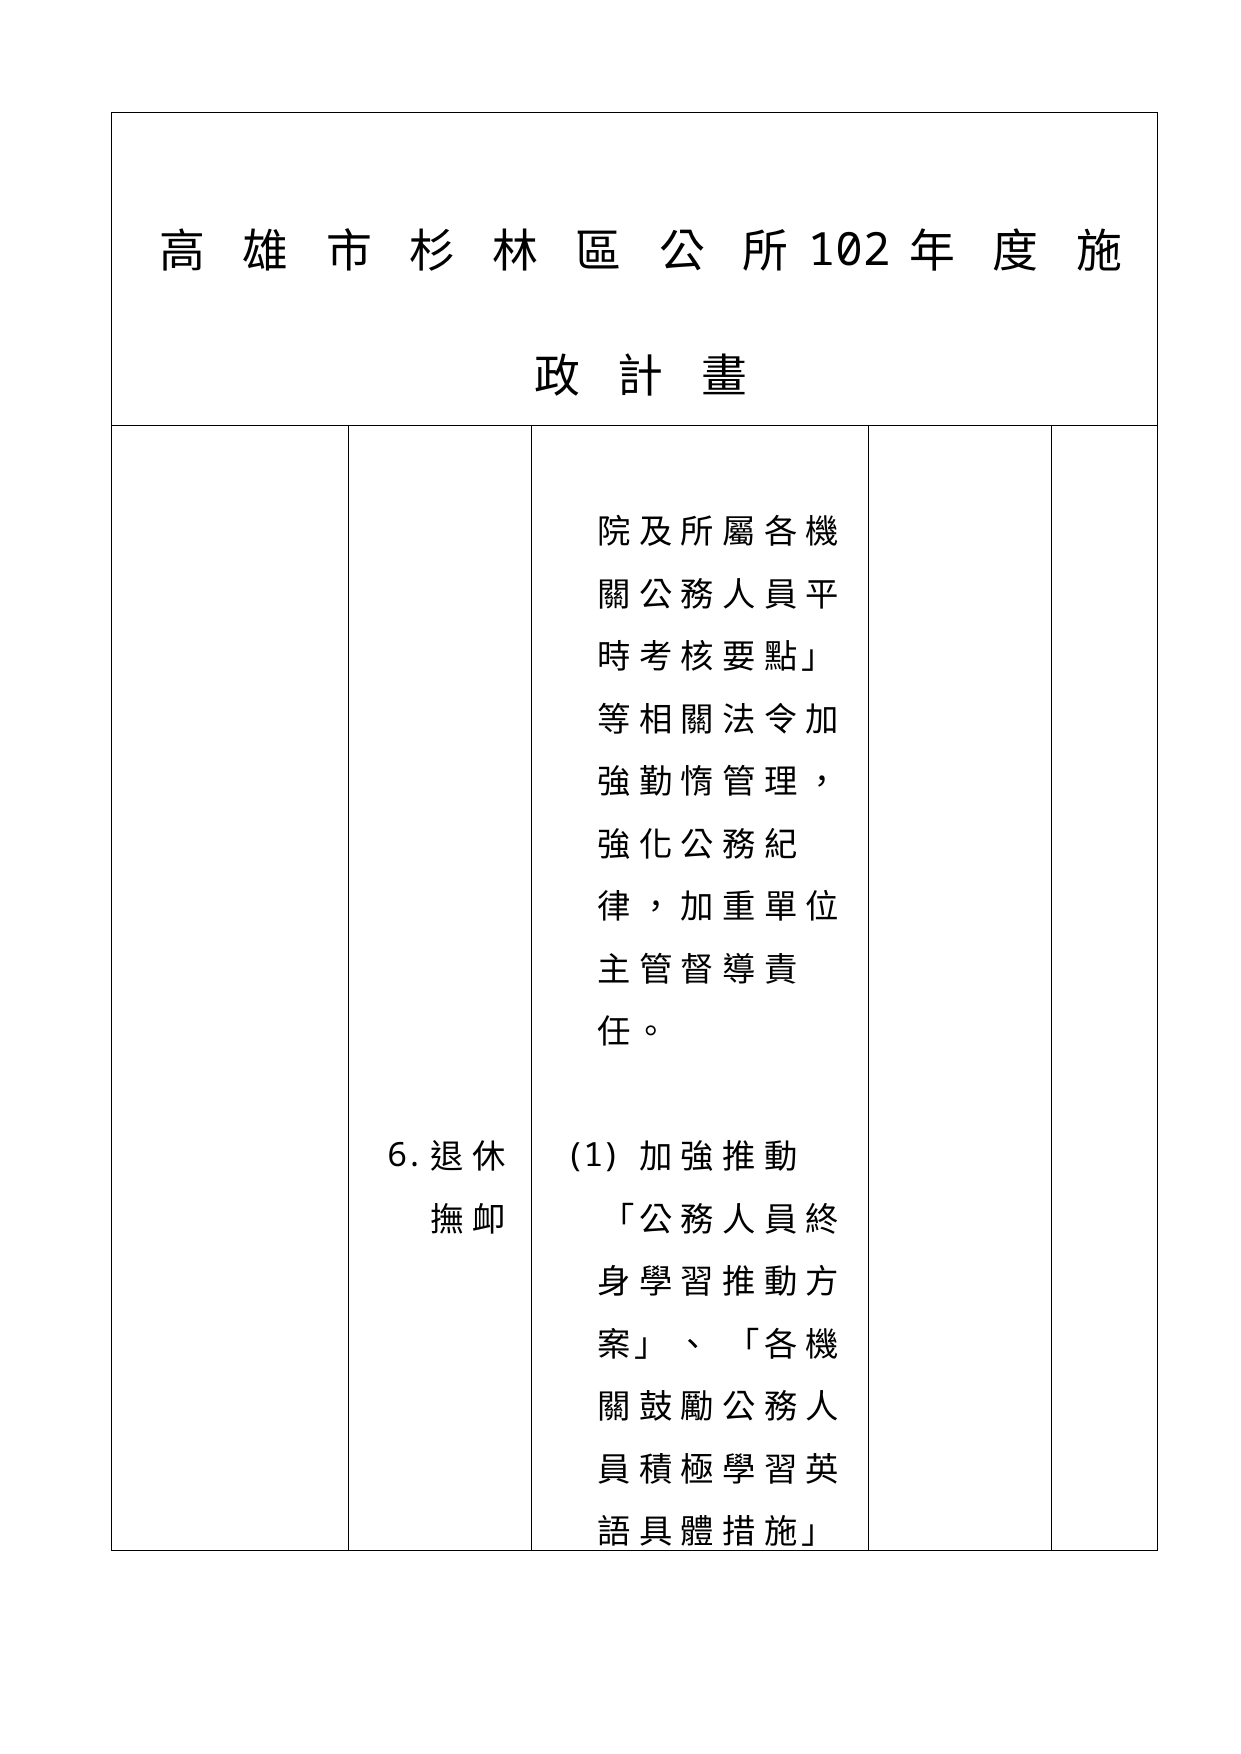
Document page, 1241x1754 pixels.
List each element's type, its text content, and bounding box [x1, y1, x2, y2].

table_cell (1)蒐集輿論反映資料，專人慎重處理，以達行政效率。 (2)機密案件依照規定辦理，以確保文書作業安全。 切實依照「高雄市政府文書處理實施要點」及有關法令規定，辦理公文收發、繕校工作。 依照「印信條例」及有關法令規定管理與使用印信。 設置專人，依照「高雄市政府文書處理實施要點」及有關法令規定辦理，使文卷案案可稽，並加強作業效率，提昇管理與應用功能。 (1)財產增減、移動登帳報告登記。 (2)財產增減月報、半年報、報廢表之編擬年統計表並定期(不定期)盤點清查。 （3）「市有財產管理系統」線上作業。 充實辦公廳設備，維護公共安全及營造優質洽公環境品質。 汰換及增購資訊硬、軟體設備，提升本所網路品質及資通安全。 (1)財產撥入接收捐送及購置之處理。 (2)財產之購置及營造請購單證簽辦與核定。 (3)財產之採購依據政府採購法規定辦理。 (4)採購驗收完畢後，採購單位將財產增加單、發票及有關文件，送會計單位查核確認後為財產產籍之登記。 (1)房地產等不動產權登記。 (2)辦理一般產權責任簽證。 (3)房地產租借事項。 (4)一般財產租借事項。 (5)租借爭執處理。 (1)財產損毀及遺失之調查理賠事項。 (2)財產保護及修繕事項。 (3)擬定消防防護計畫書，依規定進行消防編組，定期進行消防演練，期能落實火災、地震等災害預防。消防設備及飲水設備安全檢測。 (4)財產稅費及防護保險之處理。 (1)財產之報損、報毀或撥出之核定。 (2)辦理動產變賣標售事項。 (3)財產各項報表編報。 (1)車輛購置、贈與、移撥及報廢。 (2)車輛登記檢驗領照納稅事宜。 (3)車輛之保險事項。 (4)車輛之調派。 (5)油料與材料、工具報銷。 (6)車輛耗油量月報表之編造。 (7)車輛肇事之處理。 (1)車輛檢修報告及經費報銷。 (2)未合保養及修理事項之處理。 （1）依工友管理規定。 （2）依高雄市政府事務勞力替代措施推動方案及相關規定辦理。 (1)單位及人員清潔檢查工作。 (2)辦公處所佈置及調整建議。 (3)配合清除髒亂有關推行衛生清潔檢查工作。 (4)辦公廳內外環境之美化。 (5)辦公廳搬遷、計劃、進度、合約簽訂。 將拍賣案予以公告並及時依限將處理情形函復法院。 (1)編製年度物品購置概算。 (2)成躉採購之物品核定。 (3)辦理有關事務物品之採購。 (4)事務機械器具之保管養護。 (5)運動器材之保管養護。 (1)物品驗收後之處理。 (2)非消耗性物品之借用登帳。 (1)報廢物品之處理。 (2)物品收支月報。 (3)物品收支登帳。 (1)依據政府採購法規定辦理招標公告。 (2)開標結果之簽報。 每半年填報半年報表，每年填寫年報表送財政局備查。 現金(支票)出納保管，經常與各課室密切維繫協調，依法執行，收支隨時登記，數字力求正確無誤確實。 (1)協助各課室提出研究發展計畫以助益區政革新。 (2)依照研究單位或個人所提研究計畫呈報市府敘獎。 (1)切實執行稽催工作，掌握公文處理流程。 (2)加強實施本所訂定之「人民陳請案件作業流程處理期限」，以提高時效。 (1)上級交辦及重要業務列入追蹤管理。 (2)有關業務之協調與連繫。 (1)研擬下年度施政計畫先期作業，函報民政局審核後報府審議。 (2)擬訂下年度施政計畫草案報府審查並轉送市議會核備。 (1)賡續本所辦理為民服務平時考核工作。 (2)繼續實施「表揚績優地方人士實施要點」鼓勵提倡熱心公益者。 (3)與人民有關業務做到單一窗口櫃台化，達到一貫作業要求。 (4)規劃辦理以電話及通訊處理申請案件及簡化各項申請書表及其流程，以達到便民目的。 (5)舉辦為民服務工作人員講習及分組研討以提高素質。 (6)提供民眾便捷的各種意見反映管道。 (7)撰擬每年度為民服務工作績效報告。 (1)配合市府資訊中心戶役政電腦連線，持續推動辦公室自動化，並加強培訓區政資訊人員備用。 (2)申請資訊設備，推動辦公室自動化。 (1)人民陳情案件 均依規定追蹤列管,期限內辦妥以達便民措施。 (2)接獲人民訴願案即予列管，詳查處理情形，以合情、合理、合法的原則，慎重妥善處理。 (1)依銓敘部頒「各機關職稱及官等職等員額配置準則」等規定檢討組織編制。 (2)推動策略性人力資源管理措施及落實顧客導向之人事服務，貫徹分層負責，權責劃分明確，公文流程縮短，發揮行政效能。 (1)依法組成本所甄審委員會、考績委員會以公開、公平、公正辦理陞遷審議。 (2)職務出缺，除由現職人員升補外，均申請分發考試及格人員，以貫徹考用合一政策，或依業務需要商調他機關現職人員。 (3)依法辦理本所公 務人員任免遷調及銓審作業。 (4)落實照顧弱勢族群工作權，依規定進用身心障礙人員。 (1) 綜覈名實、信賞必罰，建立平時考核動態資料，作為考績獎懲及任免遷調之依據。 (2)依相關法令公正、公平辦理另予考績、年終考績及專案考績。對平時工作積極、業績優異或品德操守良好，有具體事蹟之人員予以激勵表揚。 (3)依照「行政院及所屬各機關公務人員平時考核要點」等相關法令加強勤惰管理，強化公務紀律，加重單位主管督導責任。 (1)加強推動「公務人員終身學習推動方案」、「各機關鼓勵公務人員積極學習英語具體措施」及「型塑學習型政府行動方案」,「推動公務人員數位進修計畫」等方案，派員參加各項訓練，培養公務人員創新觀念，提昇服務品質。 (2)鼓勵員工在職進修，積極參與各項研習課程,提升本所公務人員人力素質。 (1)按中央有關規定覈實支給員工待遇、獎金、子女教育補助費、各項生活津貼及國民旅遊卡休假補助等其他給與維護員工權益。 (2)確依「公教人員保險法」辦理公、務人員公保事宜。 (3)確依行政院89年11月9日台89院人政給字第211130號函示「推動維護公務人員健康管理」編列預算補助40歲以上職員健康檢查費事宜。 (4)全民健康保險：依全民健康保險法及有關規定辦理公務人員及其眷屬全民健康保險。 (1)依規定辦理退休、撫卹、資遣案件，並購買獎牌、紀念品等贈送退休人員。 (2)主動宣導有關公務人員退休撫卹之相關權益事項。 (3)依規定實施退休人員照護事項。 (4)每年1月16日、7月16日定期發放月退休金、撫慰金；並依規定於春節、端午節及中秋節發放三節慰問金及68年以前早期退休人員年節照護金暨7月16日發放年撫卹金，充分照護退休、撫卹人員。 (5)按時於行政院人事行政總處ECPA之軍公教人員退休撫卹資料調查表正確填報資料。 (6)按時繳納當月退撫基金費用；推動退休公務人員參與志願服務。 (1)切實執行簽到退管理，對本所員工出勤，每月依規定實施不定期、不定時抽查維護辦公紀律。 (2)落實職務代理制度，建立職務代理人名冊，確實執行。 賡續建立或更新機關與個人資料，按時填送各項表報。 配合ecpa人事服務網路平台，賡續推動「人力資源管理資訊系統」（WebHR），並隨時異動更新，維持人事資料即時性與正確性。 加強實施員工參與及建議制度，以提升行政效率。利用集會等各種傳遞訊息方式，加強宣導性騷擾、性別歧視防治觀念及申訴管道，並積極拔擢績優女性同仁，並依限填報相關資料參加市府推動性別主流化木棉獎。 依高雄市地方總預算編製作業手冊及有關規定，就各業務單位工作所需，依規定範圍核實編製年度歲入、出預算。 預算完成法定發布或核定保留程序後，參照各業務單位年度工作進度，編製預算(保留)分配表陳報市府核定後付諸實施，並切實監督執行。 視實際業務需要，依照預算法與中央及及地方政府預算籌編原則，及直轄及縣(市)單位預算執行要點之規定，適時辦理追加（減）預算或動支市府第二預備金，並依高雄市政府動支災害準備金作業要點，及時辦理動支災害準備金作業。 (1)經費動支核簽應與預算編列用途相符;預算執行應與計畫進度相合，如有落後，促請業務單位注意檢討改進。 (2)採購計畫應依政府採購法及相關子法規定程序辦理。 (3)健全財務秩序，加強財務內控，除嚴格審核各項收支憑證外，不定期實施現金、票據與證券查核等。 (4)依據帳籍按月編製會計報告;上半年編製半年結算報告，按年編製單位決算。 (5)各項支付案件依法審核，除採購卡給付項目外，儘速隨到隨辦，完成支付手續，一般以不超過五天為限。 (1)辦理各類公務統計報表之審核與管理。 (2)配合及協調辦理各項統計調查工作。 (3)兼（協）辦統計調查人員之遴選與聯繫。 選定易滋弊端業務項目辦理業務稽核，先期發掘業務缺失並提出改進措施。 透過各種會辦案件或召開政風座談會及執行專案訪查，研提業務興革建議，提昇機關廉能形象。 聘請具法律素養之專家、學者，利用各種集會場所講解端正政風、防制貪瀆相關法令，增進員工法律常識。 檢討本所「無效率不便民」之行政規章，並透過廉政會報及主管會報適時修正，以提昇行政效率及消弭貪瀆成因。 主動發掘員工廉能事蹟，簽報首長公開表揚或獎勵，樹立公務員優良典範。 利用各種集會場所及透過媒體、網路宣導相關政風法令及鼓勵民眾勇於檢舉貪瀆不法。 辦理政風實況問卷調查，以瞭解本所政風實況，作為改善政風，策進預防貪瀆不法之參考。 受理公職人員財產申報，並於次年辦理實質審查作業，另受理民眾查閱申請。 依據「高雄市政府員工廉政倫理規範」妥處相關案件、並依規定登錄建檔。 主動配合業務單位活動加強辦理反貪、反詐騙及消費者保護等宣導作為。 彙集本所採購資訊，釐析異常案件，實施重點稽核，防制弊端發生，提升施政品質。 每半年召開廉政會報乙次。 加強公務機密維護宣導工作。 實施定期與不定期機密維護檢查，發現缺失立即簽請改進。 定期辦理公務文書資料密等變更註銷作業。 針對重要行政會議及採購底價等易滋洩密事項或有關國家安全、國家利益事項，協調策訂嚴密專案保密措施，杜絕洩密情事。 加強洩密資料蒐報及查處。 辦理專案資訊機密維護檢查，配合資安演練，機先消弭資安事件，有效確保機關資訊安全。 依照本所環境特性研修訂「預防危害或破壞事件實施計畫」乙種，並結合行政力量確實執行。 實施定期與不定期預防措施安全狀況檢查，發現缺失立即簽請改善。 依據本所門禁管理安全措施確實辦理並配合保全公司，加強巡邏查察，以確保機關安全。 春安、十月慶典或專案期間召開安全維護會報，以落實安全維護功能。 依據「市府處理民眾來府陳情案件聯繫作業注意事項」規定，協調主管單位妥處民眾集體陳情案件，加強重大偶突發或危安事故之預警資料蒐報，並於事件發生1小時內，通報上級機關。 蒐集違反國家安全法第2條之1情事及有關危害國家安全及影響國家利益之資料，提供調查機關處理。 加強查察員工品德生活違常、行政缺失等情事，審慎研析案情，以發掘貪瀆不法。 對易滋弊端之業務，如採購案件，積極發掘，查處貪瀆不法案件。 依據行政院頒「獎勵保護檢舉貪污瀆職辦法」，受理各類檢舉案件，並依法審慎處理。 依據公職人員選舉罷免法及高雄市選舉委員會所訂相關規定辦理。 依據高雄市選舉委員會訓儲相關規定辦理。 依照高雄市里區域調整暨鄰編組辦法規定，要求各里辦公處擬訂年度工作計畫報區公所審核，並注意其執行績效，適時加以考核。 召開里業務聯繫會報，報告業務狀況、檢討改進里行政工作之推行及彙集建議案作妥切之處理。 特優里鄰長就現任且 無不良事蹟者，依規定程序及名額提經區務會議通過後報請市政府頒獎表揚。 結合轄內各單位整體力量，推動地方建設，提高服務品質。 (1)依據高雄市政府民政局訂頒之「高雄市里幹事服勤要點」辦理。 (2)訪問目的為瞭解里民一般狀況，發現困難問題主動為其服務。 (3)適時整理戶長資料之異動，並將訪問結果登記在戶長資料卡。 (4)為強化里幹事之勤，由民政課長及督導考核小組分定期與不定期方式赴里督導，並填訪查表送區長核閱，區長並作重點督導。 舉行里幹事工作會報，由各課室主管，提示工作事項，著重工作檢討、疑難問題之解決，並作成紀錄送區長核閱。 擬訂鄰長講習計畫，以溝通作法，促進政令之推行。 (1)擬訂鄰長參訪各項建設活動計畫及參加注意事項。 (2)調查參加參訪各項建設活動人數。 (3)依照計畫分梯次執行。 里鄰長於任期內死亡者，發給1次喪葬補助暨遺族慰問金，其標準如下： (1)里長：2萬元。 (2)鄰長：1萬5仟元。 每位鄰長每人每月2,000元交通費。 每位里鄰長每人每月240元。 依據全民健康保險暨相關規定辦理。 (1)要求里幹事鼓勵並宣導轄內市民自動自發(反映)改善市容。 (2)依據「高雄市政府改善市容查(通)報實施要點」辦理，對改善市容案件儘速填寫查(通)報，逕送業務有關機關辦理，並轉報市府處理。 在轄區內如有發現廢棄車輛，要求各里幹事及時查報並函轉警察單位辦理。 (1)勸導農曆7月普渡及同一主神祭典在同一天舉行。 (2)宣導中元節配合集中焚化紙錢。 (3)執行祭典拜拜節約不赴宴、不宴客，公務員率先倡導力行。 (1)組織改善民俗勸導小組勸導民眾實踐節約。 (2)勸導市民參加集團「婚禮」力求節約，不舖張。 利用各種集會(里民大會及寺廟基層會議)時宣導。 (1)利用各種集會，廣予宣導調解功能。 (2)及時召開調解委員會議調解糾紛。 每月第二週週五服務區民 不定期清查、訪視轄區內未登記之寺廟、教會(堂)，積極輔導辦理登記。 (1)加強財務稽核。 (2)輔導健全組織。 (3)掌握動態，出席各項會議。 (4)加強溝通互動、協助解決各項疑難問題。 輔導節約祭典費用，興辦公益慈善活動，以彰顯宗教慈悲濟世、教化社會、造福人群之精神。 (1)輔導祭祀公業土地派下提出祭祀公業土地登記。 (2)核發祭祀公業派下員證明。 配合宣導公告土地現值相關事宜。 (1)依耕地三七五減租條例、高雄市耕地租約登記自治條例及相關法令規定辦理耕地租約變更、終止、註銷、更正登記等事項。 (2)依耕地三七五租約清理要點及相關法令規定清理耕地三七五租約，遇有租約資料與實情不符部分，則後續依有關規定辦理。 (3)對於訂有三七五租約者，隨時與地政事務所聯繫依異動情形（例如終止租約、徵收、重劃、重測、分割、合併）釐正租約登記簿冊。 (1)依耕地三七五減租條例、高雄市政府及各區公所耕地租佃委員會組織規程、高雄市各級耕地租佃委員會調解調處須知等關法令規定辦理耕地租佃爭議調解。 (2)審查租佃爭議調解申請案之資格與附繳證件，並於調解前先實地勘查土地使用現況。 (3)調解會議決議內容應具體明確，會議紀錄（含筆錄）應報市府備查。 (4)經調解成立案件函報市府耕地租佃委員會發給證明書，調解不成立案件移請市府耕地租佃委員會調處。 (5)如遇天災時，召開耕地租佃委員會，勘查歉收情形，並議定減租辦理，陳報市府。 召開租佃委員會辦理。 配合非都市土地使用管制規則第5條規定，查報違反非都市土地使用管制。 (1)召開「強迫入學委員會」，執行強迫入學條例施行細則有關規定事項，並隨時追蹤中輟通報學生，執行強迫入學規定。 (2)適時調查區內學齡兒童，確實審核戶籍資料，並依學區劃分填送入學通知單。 (3)配合各校輔導休學或自動離校之學生，繼續完成9年國民教育。 (1)加強配合推行莊敬自強端正禮俗宣導。 (2)適時配合舉辦各種社教活動。 (3)洽請社團寺廟舉辦有意義的文教活動。 (4)加強宣導守法觀念，鼓勵社區自主精神意識，以塑造優質環境，培養居民認同感。 （5）辦禮春秋季藝文活動及國語文競賽。 (1)協助醫療衛生單位推行醫療保健及公共衛生工作。 (2)鼓勵市民按時接受各項疫苗接種。 (3)利用行政系統、里民大會協助推行食品安全等各項衛生教育工作。 (1)每月定期召開登革熱區級防疫指揮中心會議，建立跨單位合作機制。 (2)輔導各里成立從事有關環境整頓或環境改造相關工作之志工隊。 (3)規劃辦理里鄰長登革熱研習會及社區民眾登革熱衛教宣導。 (4)請各轄區里幹事查報轄區內破損空屋函報各權管單位。 (5)病媒蚊調查布氏指數三級以上里段，於3-7日內動員清除孳生源工作（落實三級大掃除、四級大掃蕩）。 (6)根本處理轄區內積水地下室、破損空屋、髒亂空地、廢輪胎廠、回收場、陽性水溝、大型隱藏性孳生源。 (7)落實大雨後48小時七大列管點複查及登革熱防治工作。 (1)於流感大流行時，執行轄區臨時集中收治隔離場所防治措施。 (2)利用各種集會宣導流感防治措施。 (3)辦理流感種子教師與防疫志工之組隊培訓。 (4)協助宣導市民接種流感疫苗。 (1)公所於里民活動或鄰里長集會，協助宣導結核病防治及七分篩檢表。 (2)協助經濟弱勢X光巡檢活動。 (1)於里民大會宣導愛滋病防治。 (2)鼓勵市民利用轄區衛生所資源，接受愛滋病毒篩檢。 協助推動社區健康營造 (1)協助發掘及通報社區有長期照顧需求個案。 (2)結合社區資源宣導長期照顧服務。 (1)強化轄區內里長、里幹事推動「老人免費裝假牙」人員在職教育訓練，內容包括假牙申請方式、補助年齡及對象、假牙補助類別及補助經費。 (2)結合社區資源宣導「老人免費裝假牙」之老人社會福利政策。 (1)配合衛生單位針對所轄里長、里幹事辦理自殺防治守門人訓練，落實守門人功能，訓練成果累計達轄區里數80%以上。 (2)利用行政系統、里民大會協助推動安心專線：「0800788995」。 落實社區內自殺高風險個案的發掘、關懷、轉介及通報。 協助宣導24小時不打烊免付費戒毒成功專線「0800-770-885 請請你、幫幫我」。 (1)協助本市衛生所辦理癌症防治篩檢工作。 (2)於各區公所跑馬燈或LED電子看板播放檳榔子本身就是致癌物，即使不加紅灰、白灰、荖花、荖葉等添加物，嚼它就是會致癌」及「政府提供免費子宮頸癌、乳癌、大腸癌、口腔癌四項癌症篩檢，符合篩檢資格民眾請洽各區衛生所。 宣導民眾預防食品中毒5原則：要洗手、要清潔、要生熟食分開、要澈底加熱、要低溫保存。 宣導民眾均衡攝取各類新鮮食物，減少因攝取大量單一食物而提高特定汙染物質之風險。 召開推行會報及檢討會。 加強各社區、機關學校環境清潔綠美化。 （1）加強社區共共衛生設施及家戶衛生教育。 （2）資源回收及垃圾減量。 （3）廚餘回收再利用。 (1)依據內政部國防部函頒「民防團隊編訓服勤實施規定」辦理。 (2)本區民防團、分團經常檢討。 依上級規定辦理。 遵照上級所頒演習計畫及規定辦理。 設立「空襲災害收容救濟站及分站」。 調查戰時可動員人力、物力，隨時掌握動員及徵購徵用。 （1）運用民間及學校力量協助維持交通安全。 （2）人口密集處逐年增設消防栓，以加強防火設施。 (1)依據市府年度動員分類執行計畫策訂本區動員執行計畫。 (2)辦理動員之協調、訓練與演習工作。 (1)配合辦理原住民微型經濟活動貸款、專門人才獎勵、購屋補助、整修建住宅補助及綜合發展基金貸款、國宅配售、法律服務、協助解決生活上所遭遇之困境，使其獲得實質之照顧。 (2)積極鼓勵原住民青年參加職業訓練，習得一技之長，提升生活水準。 (3)宣導原住民登記族別，提升族別註記率。 (4)輔導原住民加入全民健康保險、國民年金，保障醫療權益。 (5)輔導原住民繳納國民年金。 （1）辦理慶祝全國客家日活動。 （2）辦理客庄民俗節慶、客家產業等特色活動。 （3）營造客庄聚落環境風貌。 （4）成立客語推行委員會，協助轄區推動客語教學及客家文化活動。 (1)依轄區特性舉行防火防災(防颱、防震)宣導。 (2)印製相關防火宣導資料、標語實施里鄰宣導。 (3)利用里民大會及鄰長會議宣導居家防火、用電安全等防災宣導。 (4)輔導市民自行購置維護滅火器等消防器材及裝設照明及監視錄影設備。 (1)依據「高雄市地區災害防救計畫」及災害防救法相關規定辦理。 (2)配合「市級災害應變中心」之成立，於內部成立「緊急應變小組」，執行「災害應變中心」交付之各項災害防救任務。 (3)執行災情查報任務，並將災情彙整定時回報「災害應變中心」。 (4)整合災害防救相關業務，並由專人辦理。 依據文化資產保存法相關規定辦理。 填報調查表，並檢附相關照片、地籍圖及歷史、文化、藝術、建築等價值內涵後，加蓋填報機關印信提報本市文化局辦理。 (1)依據國民兵戶籍遷出(入)，而依規定辦理本區國民兵役除(列)管理。 (2)協助市政府調集役政人員，辦理役政人員在職訓練。 (3)辦理國民兵年度總清查 (4)依據規定辦理本區內兵要地誌調查。 (5)辦理本區列管之已訓及代訓國民兵分證明書發放。 (1)辦理役男身家調查及因戶籍遷出(入)之役男除、列額異動管理。 (2)辦理役男徵兵調查及預官體檢等事宜。 (3)辦理役男軍種、兵科 、籤號抽籤事宜，以確定其所徵集之軍種及順序。 (4)辦辦理常備兵、預官、補充兵、及替代役徵集入營事宜。 (5)辦理役男申請復檢、年度難以判定體位複檢補檢等事宜。 (6)辦理在學學生因故 休、退學之因案緩徵人員處理等事宜 (7)為役男條件符合者，依規定辦理延期入營事宜。 (8)依規定辦理妨害兵役案件及行方不明役男查察，並會請戶政所、警察局、境管局等單位，協助查案。 (9)將本區就讀軍、警校 之學生列名管理及註記，若因故未就讀，則納入徵處。 (10)辦理役種區劃、提前退伍申請及禁、免役案件處理。 (11)受理役男替代役申請及出國請申請各項業務。 (1)辦理在營軍人及替代役在役徵屬生活扶助各項業務。 (2)辦理在營軍人貧困徵屬各項生育及喪葬補助事宜。 (3)協助推行役政有功人員表揚。 (4)配合上級兵役宣導及留守業務處理。 (5)辦理在營軍人貧困徵屬免費就醫申請及全民健保補助傷亡慰問及善後處理。 (1)辦理後備軍人異動管理、緩召業務。 (2)歸鄉報到、輔導就業、在職訓練等工作。 (3)協助高雄市後備司令部辦理後備軍人教育及點閱召集。 (4)受理後備軍人退伍令遺失或破損補換發、轉免役等各項申請事宜。 (1)依照替代備役難管理規定，受理替代役人員報到列管並嚴密辦理異動連繫掌握替代役備役動態，於15日內通報有管單位辦理。 (2)依照替代役備役男管理規定，辦理替代役備役役男回役、免予回役陳報核定。 (3)依照管理作業規定每月清查歸鄉報到成果製表呈報市府並配合市府全面清查替代役管理資料。 (1)系統維護管理 (2)系統財產之管理 (1)加強宣導國家賠償法相關條文。 (2)如有發生國家賠償事件依國家賠償法相關規定辦理國家賠償。 研究不適合實際之有關法規建議修訂或廢除。 依據非都市土地容許使用農業用地作農業設施容許使用審查辦法辦理。 受理區民申請，檢證勘查，並依據「農業用地作農業使用證明認定」審查，符合後由本所核發證明書。 （1）維護農民福祉及生態環境，遵照上級政府訂頒計畫辦理確保糧食供需平衡。每年分為一期作及二期作下里受理、勘查與編造清冊。 （2）稻田多元利用-種植景觀綠肥，美化市容。 打造高產值有機養生精緻農業。 （1）依規定設置農情田間調查員分區、分段調查，彙整查報資料力求準確以供上級分析。 (2)每月份執行各花卉、雜糧及蔬菜等作物產量預測。 (1)天然災害發生期間，由本所查報災情，並立即速報給上級以作即時之應變。 (2)如經農委會公告本市達到農業天然災害現金救助區，則本所成立工作小組啟動現金救助工作，受理申報、現場勘認與編造清冊等業務。 加強輔導農民農藥使用安全，對農作物病蟲害有效防治及農藥殘留。另配合上級政府辦理滅鼠工作，以防鼠害。 提高農地利用價值輔導農民以科技方法協助農業生產俾增進農業生產力，提高農民所得。 (1)山坡地違規使用查報取締管理。 (2)山坡地保育利用宣導。 (3)衛星影像變異點查報。 於每年5至9月實施檢測工作，並依下列辦法受理申請： (1)平地造林依照行政院農業委員會訂定「平地造林直接給付及種苗配撥實施要點」，確實執行。 (2)山坡地造林依照行政院農業委員會與行政院原住民族委員會訂定「獎勵輔導造林辦法」辦理。 （1）依規定每月調查區內魚塭放養量及收穫量作為產銷輔導資料。 （2）陸上魚塭養殖漁業登記證之申請業務。 配合市府訂定計畫辦理調查作業。 (1)依據「查編與農業經營不可分離土地作業要點」辦理。 (2)受理申請期間為每年五月一日至五月三十一日；實地會勘時間為每年五月一日起至六月三十日止；並於每年七月三十一日前造冊。 依據「農耕用機器設備及農地搬運車使用免徵營業稅燃料用油作業須知」及「農業機械使用證申請及發證須知」辦理執行。 從葫蘆種植、雕刻、運用行銷、開發市場及創造商機。 依公共工程作業要點辦理抽驗,並加強督導監造單位監工,以提升工程品質。 確實依政府採購法實施細則等相關規定辦理。 協助執行颱風災害復建工程。 執行道路、橋樑等工程監督、驗收等。 辦理各植樹綠化道路之養護工程。 核發都市土地使用分區證明書。 (1)建請市政府清疏區內各區域排水圳,促使排水暢通。 (2)建請市政府整治或清疏區內野溪,改善淤積問題以利排水。 (3)中小排水（一般排水）管理、新建、修建及計畫提報。 (1）雨水下水道管理、新建、修建及計畫提報。 (2）高雄市政府委託辦理事項 (3)道路側溝新建、修建及計畫提報。 (4)災修工程案件提報。 辦理高屏溪水質水量保護區水源保育與回饋計畫事項 (1)協助核發無自用農舍證明書。 (2)違章建築查報,請高雄市政府依法拆除違建物。 配合市府辦理「工廠校正暨營運調查」工作。 （1）配合財稅相關單位辦理各項稅務宣導。 （2）財產稅（房屋稅、地價稅）補單事宜。 依據新制定高雄市市區道路管理自治條例執行6公尺以下道路路面之改善及養護。 (1)辦理中低收入老人生活津貼。 (2)獨居老人送餐服務。 (3)辦理中低老人暨身心障礙者特別照顧津貼。 (4)辦理重陽節敬老禮金發放。 (5)老人活動中心管理。 (6)受理優惠記名卡的申請。 （7）辦理設籍本市1年且年滿65歲以上老人參加全民健保自付額補助及核退事宜。 (1)辦理身心障礙手冊製作相關業務。 (2)身心障礙者健康保險保險費補助。 (3)辦理各項身心障礙者生活補助、生活輔助器具費用及日間照顧及住宿式照顧費用補助。 (4)輔導身心障礙者減免汽車牌照稅及申報綜合所得稅,享有身心障礙者特別扣除額。 (5)身心障礙者就業服務、職業訓練宣導。 (6)辦理重度以上身心障礙者福利津貼。 (7)辦理中低老人暨身心障礙者特別照顧津貼。 (8)辦理身心障礙者優惠記名卡的申請。 (1)辦理單親家庭子女生活教育補助申請，經調查、核定後，列冊補助。 (2)受理特殊境遇家庭緊急生活扶助與子女生活津貼、托育津貼及教育補助證明等之申請審核及核定。 (3)辦理弱勢家庭兒童及少年緊急生活扶助。 （4）辦理父母未就業育兒津貼。 (5)受理特殊境遇家庭身分證明之申請審核。 (6)受理設籍前外籍配偶遭逢特殊境遇之家庭扶助之申請審核及核定。 (7)辦理弱勢兒童及少年生活扶助之申請審核及核定。 (8)受理弱勢兒童及少年醫療補助之申請與初審，送社會局複審、核定。 (1)輔導社區會務財務功能健全。輔導社區生產建設基金之運用與管理並定期（一年）查核存款情形。 (2)推展社區各種活動。 (3)督導社區確實辦理成果維護。 (4)輔導符合社區發展條件之地區成立社區發展協會。 (5)輔導社區發展協會推行社區福利服務。 (6)協助社區建立地方文化特色。 （1）結合社區資源宣導長期照顧服務。 （2）協助發掘及通報社區有長期照顧需求個案至本市長期照顧管理中心。 (1)辦理低收入戶、中低收入戶暨各項社會福利事項申請。 (2)積極輔導低收入戶就業自立。 (3)結合民間慈善資源辦理寒冬送暖，加強對低收入戶及中低收入戶家庭之照顧。 (1)辦理經濟弱勢傷病醫療、看護費用補助。 (2)辦理低收入戶及中低收入戶第五類福保身分納保業務。 (1)辦理生活陷困之中低收入戶及低收入戶及經濟弱勢民眾急難救助申請，並評估層轉內政部申請救助。 (2)協助街友查報並通報轉介收容安置。 (1)依災害救助相關規定核發救濟金。 (2)建立救災物資及儲備作業機制，暢通災害期間救災物資調動管道。 (3)整備充實災害收容救濟站，辦理災害期間災民收容安置作業 配合上級政策落實全民健保工作。 加強宣導國民年金保費減免事宜 宣導就業資訊及推介就業。 （1）訂定各項慶典活動計畫。 （2）召集籌備會研討活動內容，熱烈慶祝各項慶典節日。 （3）表揚模範父親及母親活動。 [532, 426, 868, 1550]
table_cell 壹、一般行政 一、秘書室業務 (一)文書檔案管理 (二)庶務（財產、廳舍）管理 (三)財產管理 (四)出納管理 (五)研考業務 二、人事業務 人事管理 三、主計業務 (一)歲計 (二)會計 (三)統計 四、政風業務 區公所業務 民政業務 公職人員選舉 健全基層組織 里幹事服勤管理 (四)里鄰長福利及講習 (五)改善市容查(通)報 (六)改善民俗 (七)調解業務 (八)宗教業務 (九)祭祀公業申請案件之處理 (十)地政業務 (十一)國民教育 (十二)社會教育暨家庭教育 (十三)醫療防疫保健 (十五)民防組訓 (十六)動員應變業務 (十七)原住民生活輔導 （十八）客家業務 (十九)災害防救 (二十)古蹟及歷史建築清查提報 (二十一)役政業務 （二十二）法制業務 四、農業業務 （一）農地 管理 （二）農業推廣與糧食生產調查 （三）水土 保持 （四）林務 管理 （五）畜水產業務 （六）其他 伍、經建業務 (一)道路橋樑工程 (二)各項工程管理 (三)都市計畫 (四)水利業務 (五)建築管理 (六)辦理工廠校正暨營運調查 （七）稅務工作 (八)基層建設小型工程 陸、社會業務 (一)社會福利 (二)社區發展管理 (三)社會救助 （四）社會運動 [112, 426, 348, 1550]
table_cell [869, 426, 1051, 1550]
table_cell [1052, 426, 1157, 1550]
table_header 高雄市杉林區公所102年度施政計畫 [112, 113, 1157, 425]
table_cell 6.退休撫卹 [349, 426, 531, 1550]
